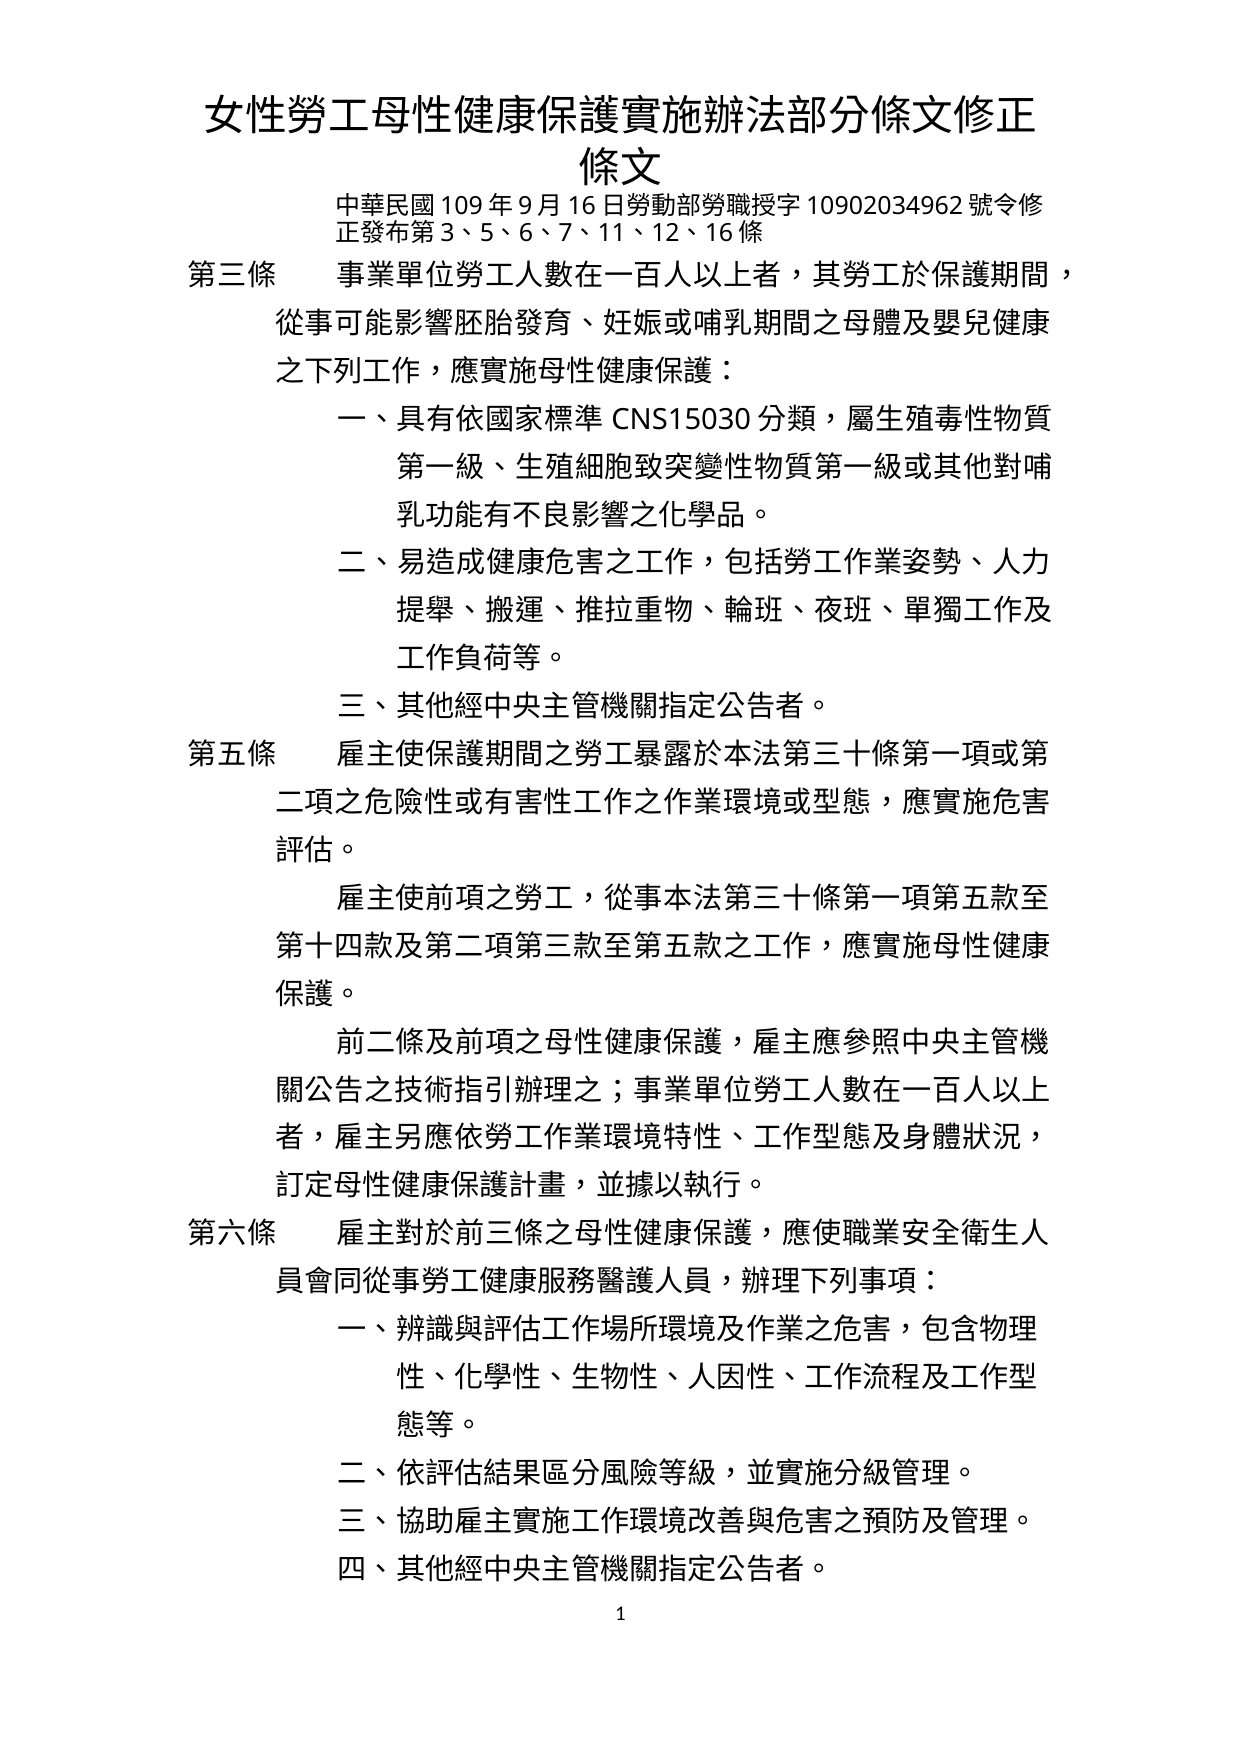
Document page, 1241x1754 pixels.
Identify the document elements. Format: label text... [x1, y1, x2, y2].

text 一、具有依國家標準 CNS15030分類，屬生殖毒性物質第一級、生殖細胞致突變性物質第一級或其他對哺乳功能有不良影響之化學品。 [337, 391, 1053, 534]
text 四、其他經中央主管機關指定公告者。 [337, 1541, 1053, 1589]
text 雇主使前項之勞工，從事本法第三十條第一項第五款至第十四款及第二項第三款至第五款之工作，應實施母性健康保護。 [187, 870, 1053, 1014]
text 第六條 雇主對於前三條之母性健康保護，應使職業安全衛生人員會同從事勞工健康服務醫護人員，辦理下列事項： [187, 1205, 1053, 1301]
text 二、易造成健康危害之工作，包括勞工作業姿勢、人力提舉、搬運、推拉重物、輪班、夜班、單獨工作及工作負荷等。 [337, 534, 1053, 678]
text 第五條 雇主使保護期間之勞工暴露於本法第三十條第一項或第二項之危險性或有害性工作之作業環境或型態，應實施危害評估。 [187, 726, 1053, 870]
text 一、辨識與評估工作場所環境及作業之危害，包含物理性、化學性、生物性、人因性、工作流程及工作型態等。 [337, 1301, 1053, 1445]
text 前二條及前項之母性健康保護，雇主應參照中央主管機關公告之技術指引辦理之；事業單位勞工人數在一百人以上者，雇主另應依勞工作業環境特性、工作型態及身體狀況，訂定母性健康保護計畫，並據以執行。 [187, 1014, 1053, 1205]
text 二、依評估結果區分風險等級，並實施分級管理。 [337, 1445, 1053, 1493]
text 女性勞工母性健康保護實施辦法部分條文修正條文 [187, 89, 1052, 193]
text 中華民國109年9月16日勞動部勞職授字10902034962號令修正發布第3、5、6、7、11、12、16條 [335, 193, 1053, 247]
text 三、協助雇主實施工作環境改善與危害之預防及管理。 [337, 1493, 1053, 1541]
text 三、其他經中央主管機關指定公告者。 [337, 678, 1053, 726]
text 第三條 事業單位勞工人數在一百人以上者，其勞工於保護期間，從事可能影響胚胎發育、妊娠或哺乳期間之母體及嬰兒健康之下列工作，應實施母性健康保護： [187, 247, 1053, 391]
